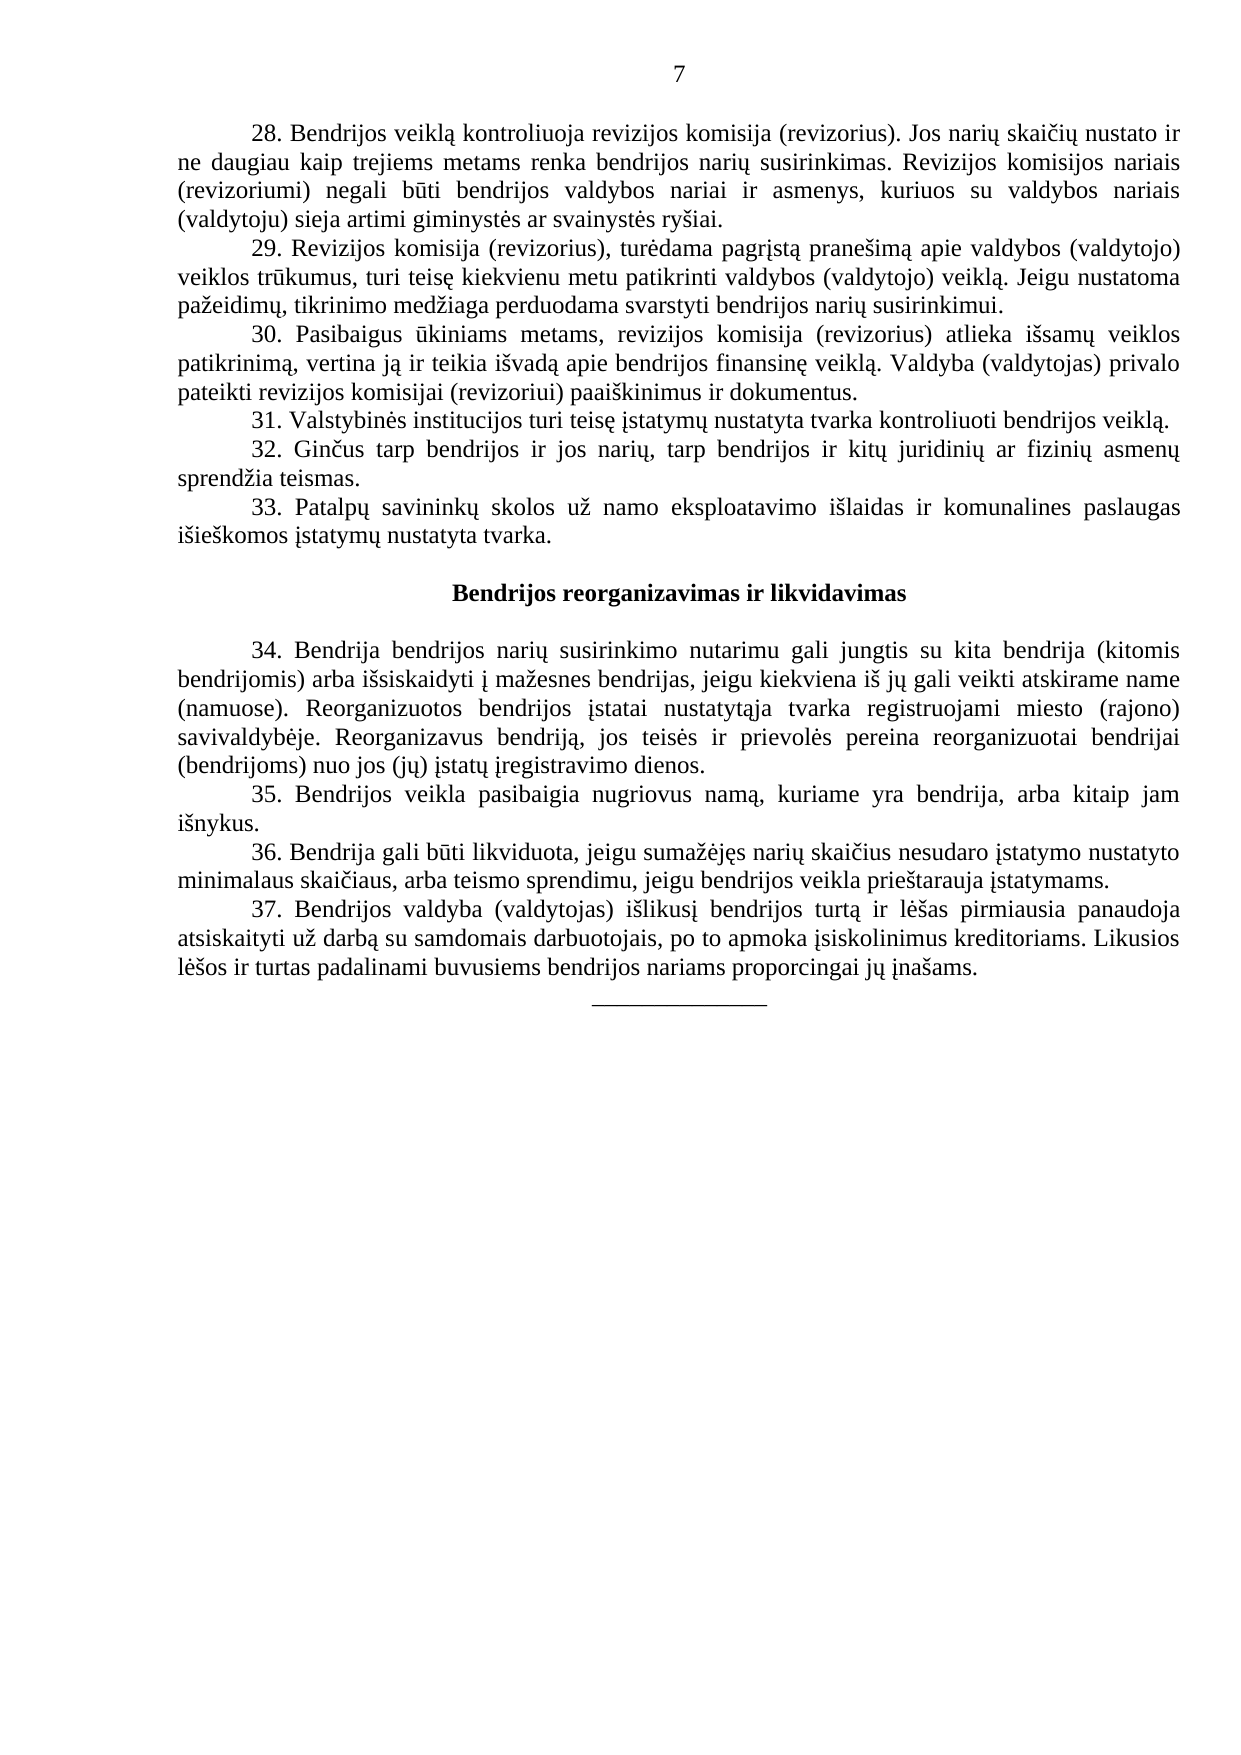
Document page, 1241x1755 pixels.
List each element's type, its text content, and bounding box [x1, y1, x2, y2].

text 32. Ginčus tarp bendrijos ir jos narių, tarp bendrijos ir kitų juridinių ar fizinių asmenų sprendžia teismas. [177, 434, 1181, 492]
text 36. Bendrija gali būti likviduota, jeigu sumažėjęs narių skaičius nesudaro įstatymo nustatyto minimalaus skaičiaus, arba teismo sprendimu, jeigu bendrijos veikla prieštarauja įstatymams. [177, 837, 1181, 894]
text 28. Bendrijos veiklą kontroliuoja revizijos komisija (revizorius). Jos narių skaičių nustato ir ne daugiau kaip trejiems metams renka bendrijos narių susirinkimas. Revizijos komisijos nariais (revizoriumi) negali būti bendrijos valdybos nariai ir asmenys, kuriuos su valdybos nariais (valdytoju) sieja artimi giminystės ar svainystės ryšiai. [177, 118, 1181, 233]
text 31. Valstybinės institucijos turi teisę įstatymų nustatyta tvarka kontroliuoti bendrijos veiklą. [177, 406, 1181, 434]
text 35. Bendrijos veikla pasibaigia nugriovus namą, kuriame yra bendrija, arba kitaip jam išnykus. [177, 779, 1181, 837]
text 37. Bendrijos valdyba (valdytojas) išlikusį bendrijos turtą ir lėšas pirmiausia panaudoja atsiskaityti už darbą su samdomais darbuotojais, po to apmoka įsiskolinimus kreditoriams. Likusios lėšos ir turtas padalinami buvusiems bendrijos nariams proporcingai jų įnašams. [177, 894, 1181, 981]
text ______________ [177, 981, 1181, 1009]
text 30. Pasibaigus ūkiniams metams, revizijos komisija (revizorius) atlieka išsamų veiklos patikrinimą, vertina ją ir teikia išvadą apie bendrijos finansinę veiklą. Valdyba (valdytojas) privalo pateikti revizijos komisijai (revizoriui) paaiškinimus ir dokumentus. [177, 319, 1181, 406]
text 33. Patalpų savininkų skolos už namo eksploatavimo išlaidas ir komunalines paslaugas išieškomos įstatymų nustatyta tvarka. [177, 492, 1181, 549]
text 29. Revizijos komisija (revizorius), turėdama pagrįstą pranešimą apie valdybos (valdytojo) veiklos trūkumus, turi teisę kiekvienu metu patikrinti valdybos (valdytojo) veiklą. Jeigu nustatoma pažeidimų, tikrinimo medžiaga perduodama svarstyti bendrijos narių susirinkimui. [177, 233, 1181, 319]
text Bendrijos reorganizavimas ir likvidavimas [177, 578, 1181, 607]
text 34. Bendrija bendrijos narių susirinkimo nutarimu gali jungtis su kita bendrija (kitomis bendrijomis) arba išsiskaidyti į mažesnes bendrijas, jeigu kiekviena iš jų gali veikti atskirame name (namuose). Reorganizuotos bendrijos įstatai nustatytąja tvarka registruojami miesto (rajono) savivaldybėje. Reorganizavus bendriją, jos teisės ir prievolės pereina reorganizuotai bendrijai (bendrijoms) nuo jos (jų) įstatų įregistravimo dienos. [177, 636, 1181, 779]
